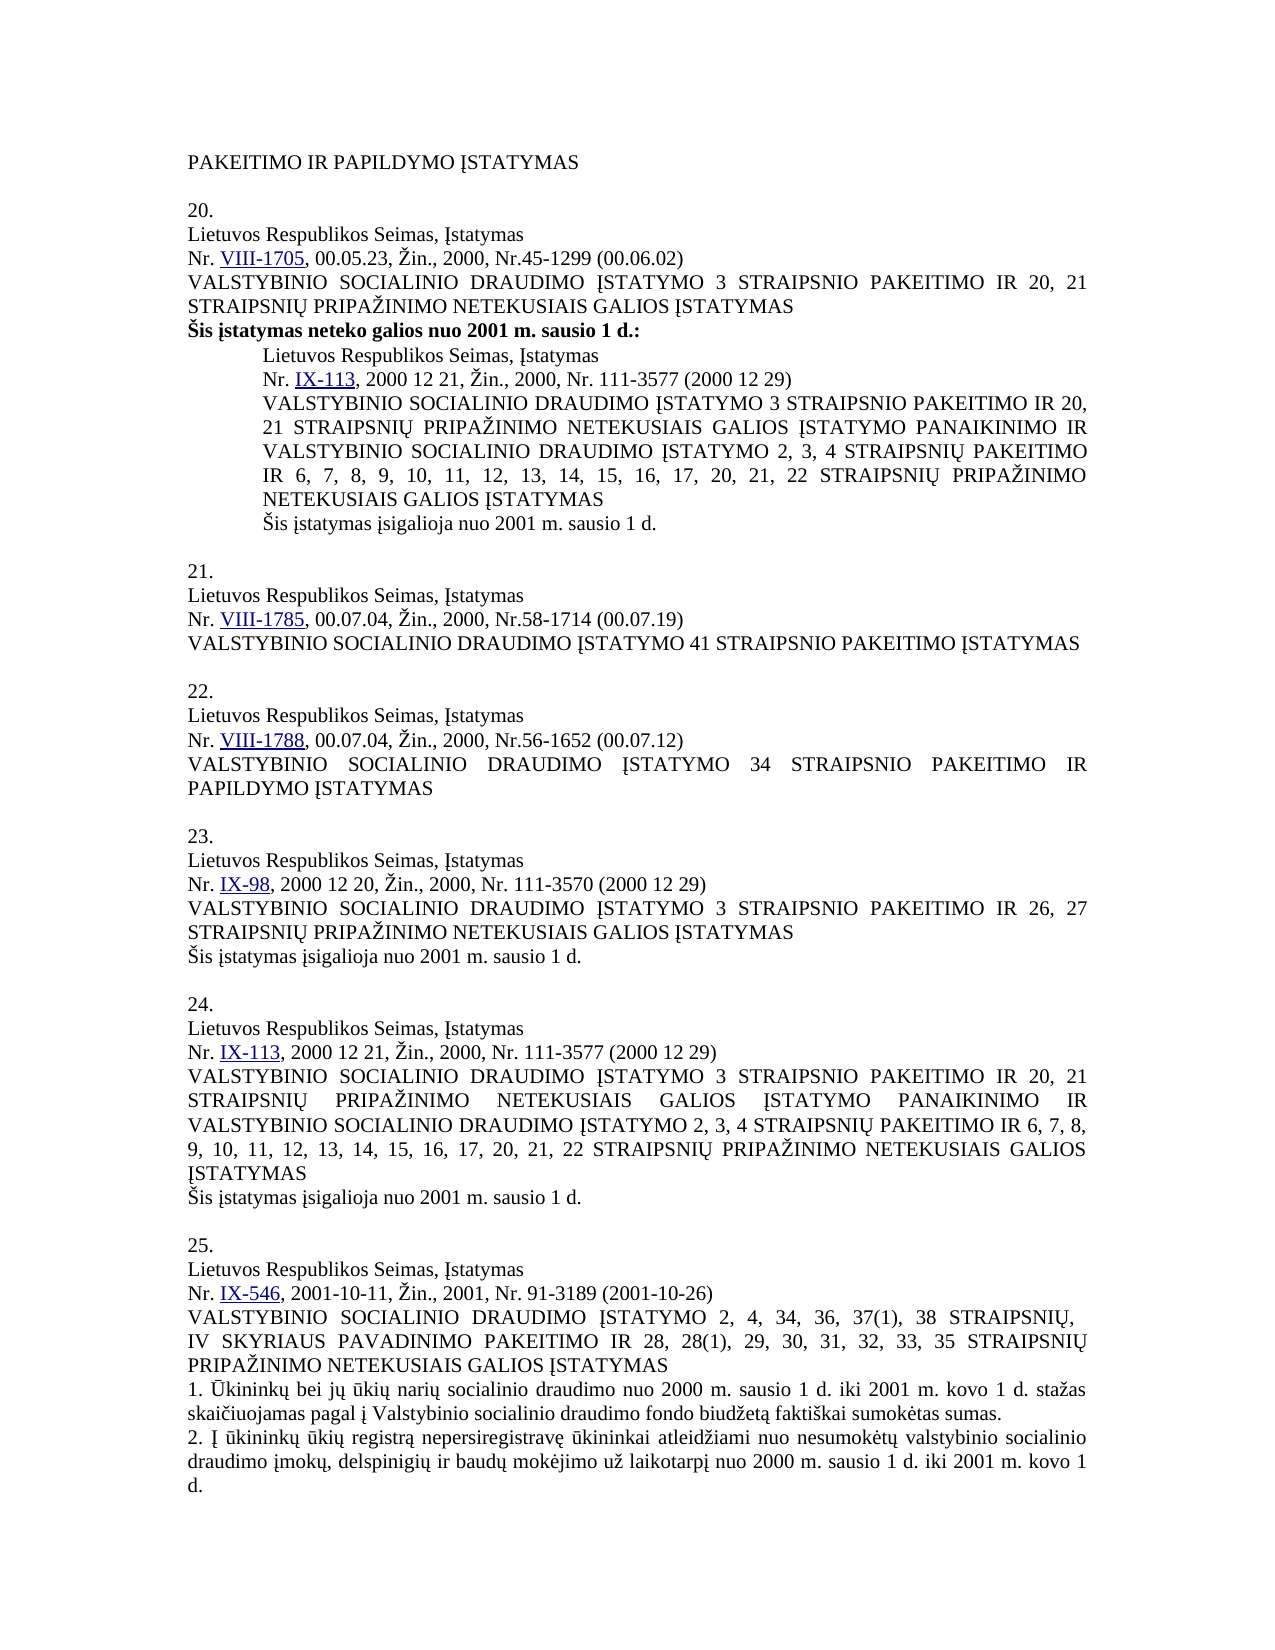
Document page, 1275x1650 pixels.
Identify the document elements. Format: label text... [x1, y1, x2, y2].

text 24. [187, 992, 1088, 1016]
text Nr. VIII-1788, 00.07.04, Žin., 2000, Nr.56-1652 (00.07.12) [187, 727, 1088, 752]
text VALSTYBINIO SOCIALINIO DRAUDIMO ĮSTATYMO 41 STRAIPSNIO PAKEITIMO ĮSTATYMAS [187, 631, 1088, 655]
text Nr. VIII-1785, 00.07.04, Žin., 2000, Nr.58-1714 (00.07.19) [187, 607, 1088, 631]
text VALSTYBINIO SOCIALINIO DRAUDIMO ĮSTATYMO 3 STRAIPSNIO PAKEITIMO IR 20, 21 STRAIPSNIŲ PRIPAŽINIMO NETEKUSIAIS GALIOS ĮSTATYMO PANAIKINIMO IR VALSTYBINIO SOCIALINIO DRAUDIMO ĮSTATYMO 2, 3, 4 STRAIPSNIŲ PAKEITIMO IR 6, 7, 8, 9, 10, 11, 12, 13, 14, 15, 16, 17, 20, 21, 22 STRAIPSNIŲ PRIPAŽINIMO NETEKUSIAIS GALIOS ĮSTATYMAS [262, 391, 1088, 511]
text VALSTYBINIO SOCIALINIO DRAUDIMO ĮSTATYMO 2, 4, 34, 36, 37(1), 38 STRAIPSNIŲ, IV SKYRIAUS PAVADINIMO PAKEITIMO IR 28, 28(1), 29, 30, 31, 32, 33, 35 STRAIPSNIŲ PRIPAŽINIMO NETEKUSIAIS GALIOS ĮSTATYMAS [187, 1305, 1088, 1377]
text VALSTYBINIO SOCIALINIO DRAUDIMO ĮSTATYMO 3 STRAIPSNIO PAKEITIMO IR 20, 21 STRAIPSNIŲ PRIPAŽINIMO NETEKUSIAIS GALIOS ĮSTATYMAS [187, 270, 1088, 318]
text 2. Į ūkininkų ūkių registrą nepersiregistravę ūkininkai atleidžiami nuo nesumokėtų valstybinio socialinio draudimo įmokų, delspinigių ir baudų mokėjimo už laikotarpį nuo 2000 m. sausio 1 d. iki 2001 m. kovo 1 d. [187, 1425, 1088, 1497]
text 1. Ūkininkų bei jų ūkių narių socialinio draudimo nuo 2000 m. sausio 1 d. iki 2001 m. kovo 1 d. stažas skaičiuojamas pagal į Valstybinio socialinio draudimo fondo biudžetą faktiškai sumokėtas sumas. [187, 1377, 1088, 1425]
text 23. [187, 824, 1088, 848]
text Nr. IX-113, 2000 12 21, Žin., 2000, Nr. 111-3577 (2000 12 29) [187, 367, 1088, 391]
text Nr. VIII-1705, 00.05.23, Žin., 2000, Nr.45-1299 (00.06.02) [187, 246, 1088, 270]
text PAKEITIMO IR PAPILDYMO ĮSTATYMAS [187, 150, 1088, 174]
text Lietuvos Respublikos Seimas, Įstatymas [187, 222, 1088, 246]
text Nr. IX-113, 2000 12 21, Žin., 2000, Nr. 111-3577 (2000 12 29) [187, 1040, 1088, 1064]
text 21. [187, 559, 1088, 583]
text Lietuvos Respublikos Seimas, Įstatymas [187, 342, 1088, 367]
text Šis įstatymas įsigalioja nuo 2001 m. sausio 1 d. [187, 944, 1088, 968]
text Šis įstatymas įsigalioja nuo 2001 m. sausio 1 d. [187, 1185, 1088, 1209]
text Lietuvos Respublikos Seimas, Įstatymas [187, 583, 1088, 607]
text Lietuvos Respublikos Seimas, Įstatymas [187, 1257, 1088, 1281]
text VALSTYBINIO SOCIALINIO DRAUDIMO ĮSTATYMO 3 STRAIPSNIO PAKEITIMO IR 20, 21 STRAIPSNIŲ PRIPAŽINIMO NETEKUSIAIS GALIOS ĮSTATYMO PANAIKINIMO IR VALSTYBINIO SOCIALINIO DRAUDIMO ĮSTATYMO 2, 3, 4 STRAIPSNIŲ PAKEITIMO IR 6, 7, 8, 9, 10, 11, 12, 13, 14, 15, 16, 17, 20, 21, 22 STRAIPSNIŲ PRIPAŽINIMO NETEKUSIAIS GALIOS ĮSTATYMAS [187, 1064, 1088, 1185]
text VALSTYBINIO SOCIALINIO DRAUDIMO ĮSTATYMO 34 STRAIPSNIO PAKEITIMO IR PAPILDYMO ĮSTATYMAS [187, 752, 1088, 800]
text Lietuvos Respublikos Seimas, Įstatymas [187, 703, 1088, 727]
text Nr. IX-98, 2000 12 20, Žin., 2000, Nr. 111-3570 (2000 12 29) [187, 872, 1088, 896]
text 20. [187, 198, 1088, 222]
text Lietuvos Respublikos Seimas, Įstatymas [187, 1016, 1088, 1040]
text 22. [187, 679, 1088, 703]
text VALSTYBINIO SOCIALINIO DRAUDIMO ĮSTATYMO 3 STRAIPSNIO PAKEITIMO IR 26, 27 STRAIPSNIŲ PRIPAŽINIMO NETEKUSIAIS GALIOS ĮSTATYMAS [187, 896, 1088, 944]
text Šis įstatymas įsigalioja nuo 2001 m. sausio 1 d. [187, 511, 1088, 535]
text Lietuvos Respublikos Seimas, Įstatymas [187, 848, 1088, 872]
text Šis įstatymas neteko galios nuo 2001 m. sausio 1 d.: [187, 318, 1088, 342]
text Nr. IX-546, 2001-10-11, Žin., 2001, Nr. 91-3189 (2001-10-26) [187, 1281, 1088, 1305]
text 25. [187, 1233, 1088, 1257]
